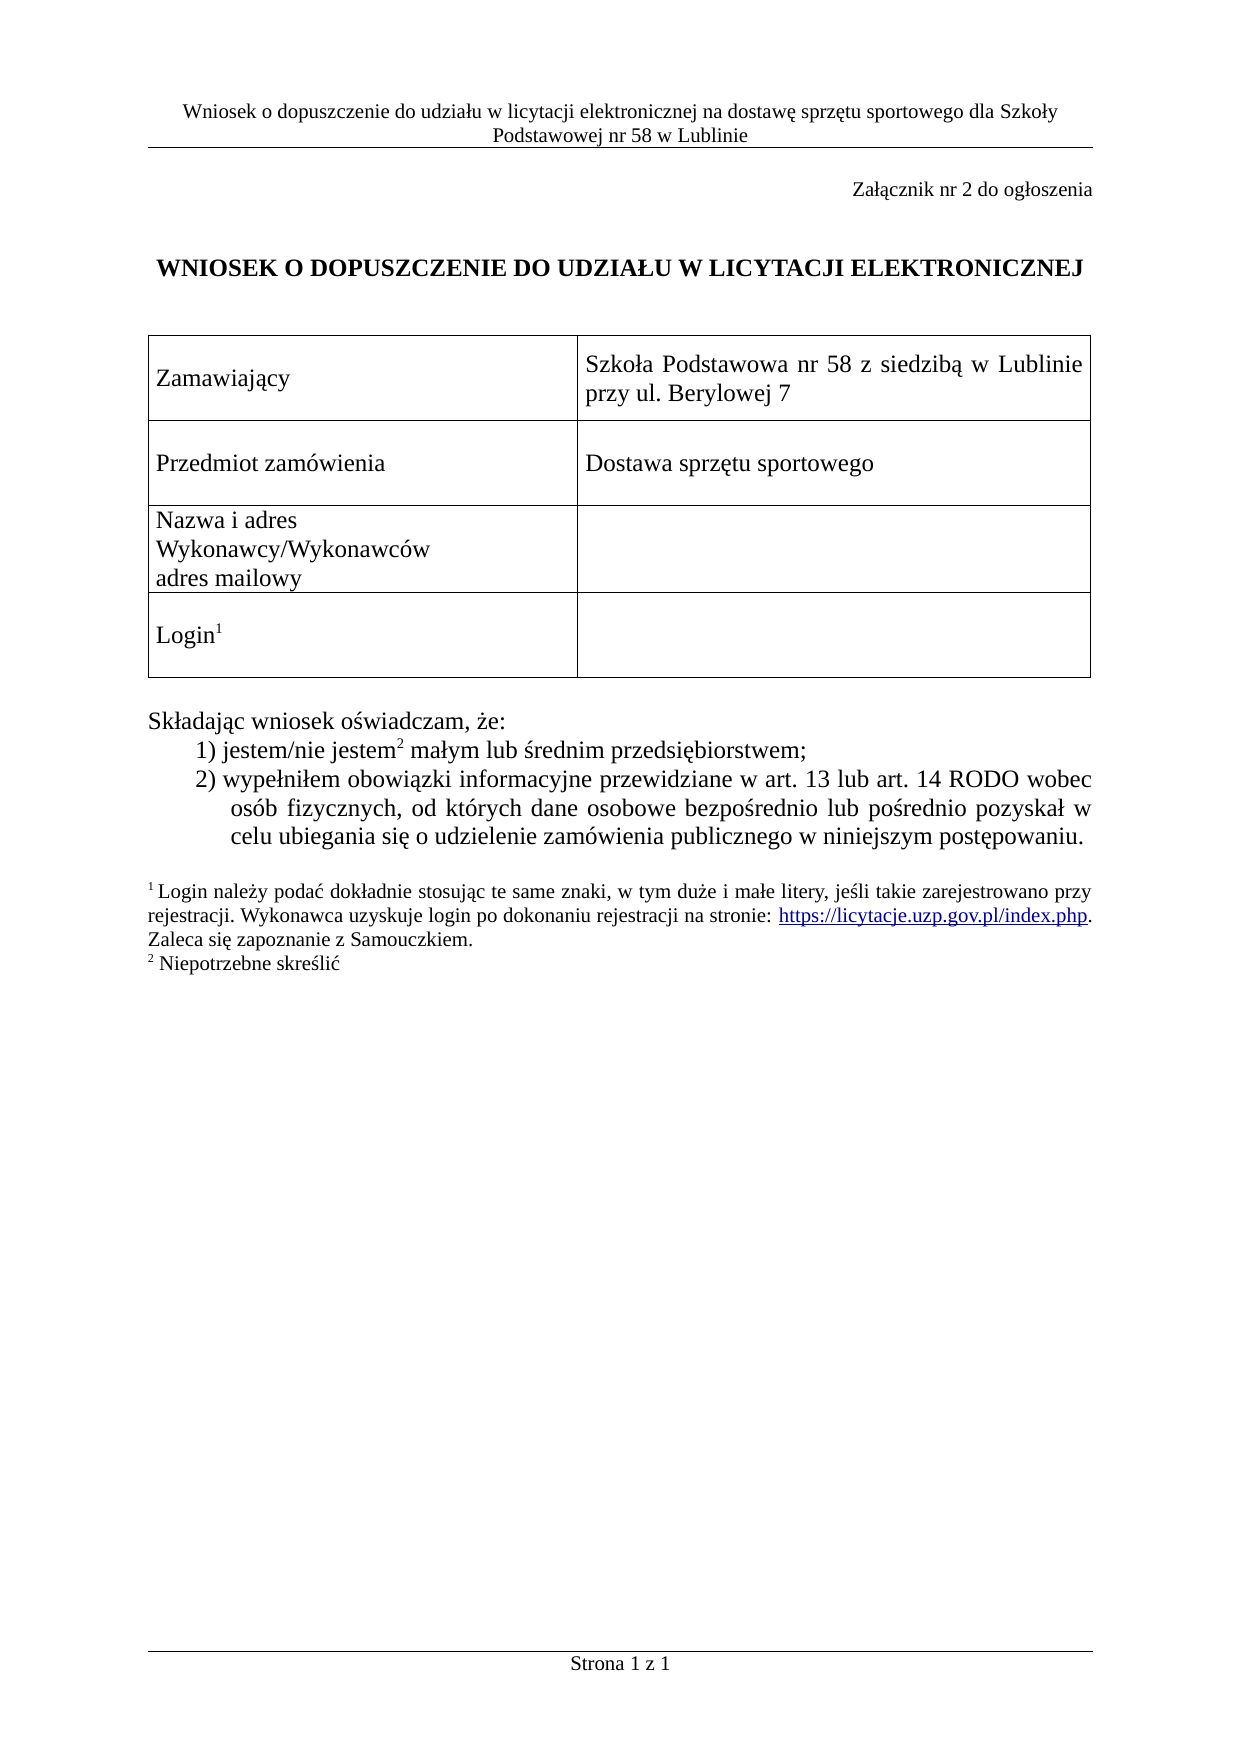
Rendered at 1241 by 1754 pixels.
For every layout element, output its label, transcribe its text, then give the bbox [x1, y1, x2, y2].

text WNIOSEK O DOPUSZCZENIE DO UDZIAŁU W LICYTACJI ELEKTRONICZNEJ [148, 253, 1093, 282]
table_header Szkoła Podstawowa nr 58 z siedzibą w Lublinie przy ul. Berylowej 7 [578, 336, 1090, 419]
text 2 Niepotrzebne skreślić [148, 951, 1093, 975]
table_cell [578, 593, 1090, 677]
table_header Zamawiający [149, 336, 577, 419]
text Składając wniosek oświadczam, że: [148, 706, 1093, 735]
table_cell Nazwa i adres Wykonawcy/Wykonawców adres mailowy [149, 506, 577, 592]
table_cell [578, 506, 1090, 592]
text Załącznik nr 2 do ogłoszenia [148, 176, 1093, 201]
list wypełniłem obowiązki informacyjne przewidziane w art. 13 lub art. 14 RODO wobec osób fizycznych, od których dane osobowe bezpośrednio lub pośrednio pozyskał w celu ubiegania się o udzielenie zamówienia publicznego w niniejszym postępowaniu. [189, 764, 1093, 850]
table_cell Dostawa sprzętu sportowego [578, 421, 1090, 504]
text 1 Login należy podać dokładnie stosując te same znaki, w tym duże i małe litery, jeśli takie zarejestrowano przy rejestracji. Wykonawca uzyskuje login po dokonaniu rejestracji na stronie: https://licytacje.uzp.gov.pl/index.php. Zaleca się zapoznanie z Samouczkiem. [148, 879, 1093, 951]
table_cell Login1 [149, 593, 577, 677]
table_cell Przedmiot zamówienia [149, 421, 577, 504]
list jestem/nie jestem2 małym lub średnim przedsiębiorstwem; [189, 735, 1093, 764]
